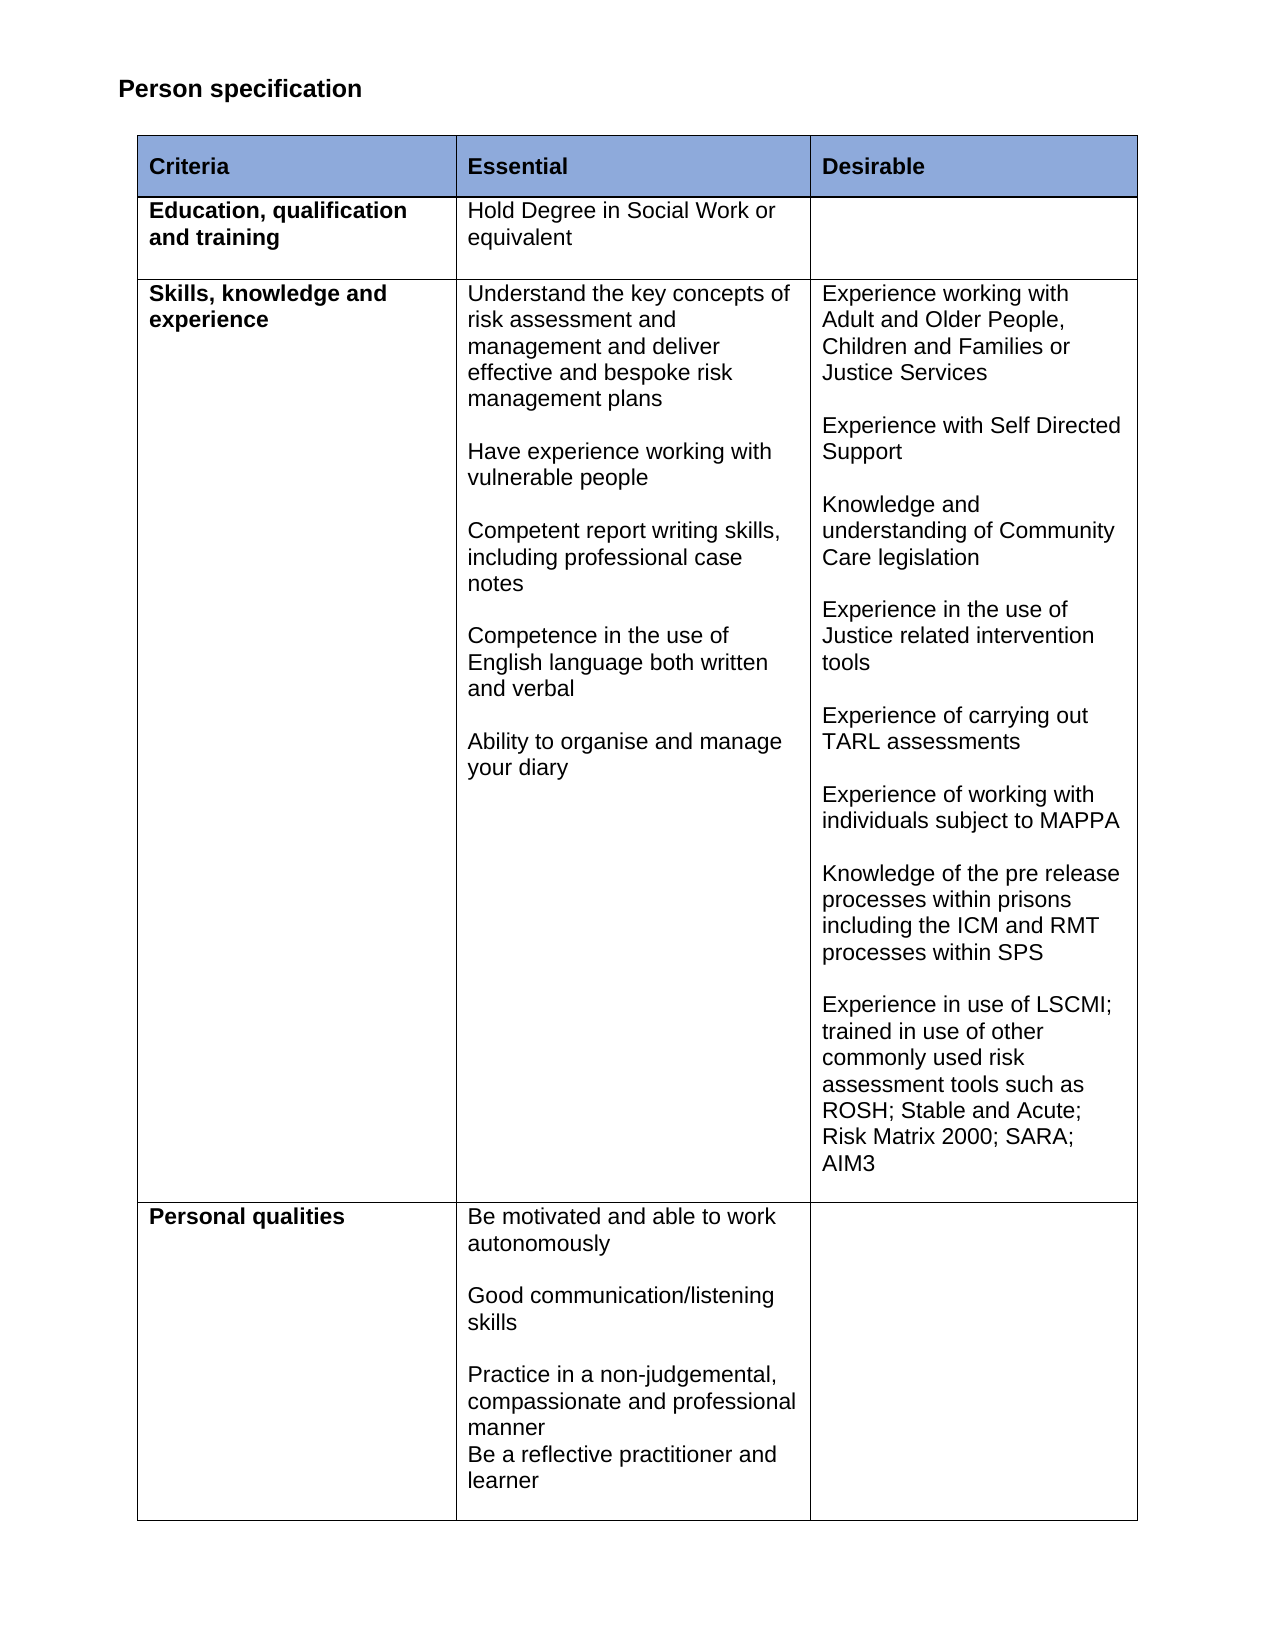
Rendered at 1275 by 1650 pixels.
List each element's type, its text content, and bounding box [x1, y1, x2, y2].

table_cell [811, 198, 1137, 279]
table_cell [811, 1203, 1137, 1519]
table_header Desirable [811, 136, 1137, 196]
table_header Criteria [138, 136, 456, 196]
subtitle Person specification [118, 74, 1157, 103]
table_header Essential [457, 136, 810, 196]
table_cell Understand the key concepts of risk assessment and management and deliver effective and bespoke risk management plans Have experience working with vulnerable people Competent report writing skills, including professional case notes Competence in the use of English language both written and verbal Ability to organise and manage your diary [457, 280, 810, 1202]
table_cell Skills, knowledge and experience [138, 280, 456, 1202]
table_cell Experience working with Adult and Older People, Children and Families or Justice Services Experience with Self Directed Support Knowledge and understanding of Community Care legislation Experience in the use of Justice related intervention tools Experience of carrying out TARL assessments Experience of working with individuals subject to MAPPA Knowledge of the pre release processes within prisons including the ICM and RMT processes within SPS Experience in use of LSCMI; trained in use of other commonly used risk assessment tools such as ROSH; Stable and Acute; Risk Matrix 2000; SARA; AIM3 [811, 280, 1137, 1202]
table_cell Personal qualities [138, 1203, 456, 1519]
table_cell Be motivated and able to work autonomously Good communication/listening skills Practice in a non-judgemental, compassionate and professional manner Be a reflective practitioner and learner [457, 1203, 810, 1519]
table_cell Hold Degree in Social Work or equivalent [457, 198, 810, 279]
table_cell Education, qualification and training [138, 198, 456, 279]
